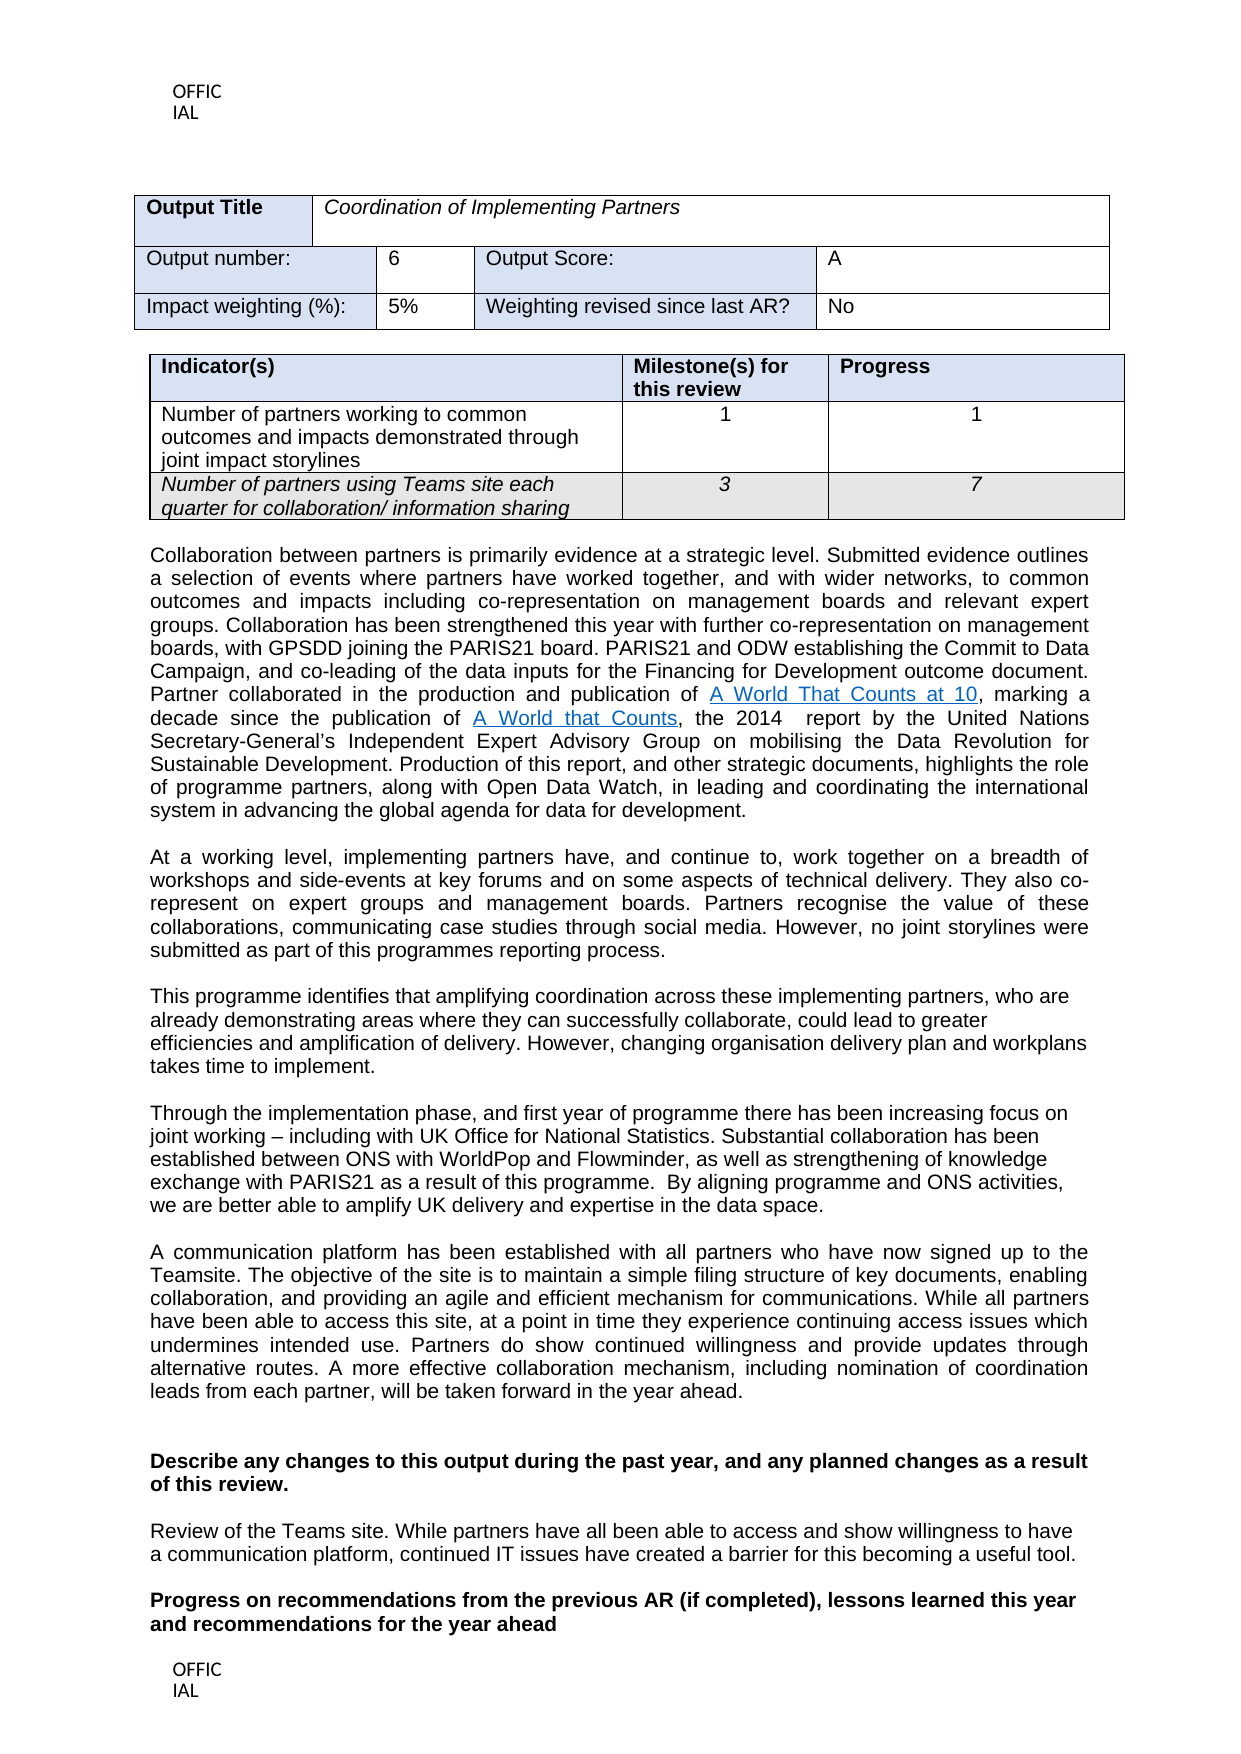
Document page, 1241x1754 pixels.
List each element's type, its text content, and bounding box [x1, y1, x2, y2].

table_cell A [817, 247, 1109, 293]
table_cell Impact weighting (%): [135, 294, 376, 329]
table_cell 6 [377, 247, 474, 293]
table_header Coordination of Implementing Partners [313, 196, 1109, 246]
table_cell Number of partners working to common outcomes and impacts demonstrated through joint impact storylines [151, 402, 622, 472]
text At a working level, implementing partners have, and continue to, work together on a breadth of workshops and side-events at key forums and on some aspects of technical delivery. They also co-represent on expert groups and management boards. Partners recognise the value of these collaborations, communicating case studies through social media. However, no joint storylines were submitted as part of this programmes reporting process. [150, 846, 1090, 962]
table_cell 5% [377, 294, 474, 329]
text Describe any changes to this output during the past year, and any planned changes as a result of this review. [150, 1449, 1090, 1496]
table_cell Output number: [135, 247, 376, 293]
table_cell Number of partners using Teams site each quarter for collaboration/ information sharing [151, 473, 622, 519]
table_cell Output Score: [475, 247, 816, 293]
table_cell 1 [829, 402, 1124, 472]
table_cell No [817, 294, 1109, 329]
table_header Indicator(s) [151, 355, 622, 401]
table_cell 3 [623, 473, 828, 519]
text A communication platform has been established with all partners who have now signed up to the Teamsite. The objective of the site is to maintain a simple filing structure of key documents, enabling collaboration, and providing an agile and efficient mechanism for communications. While all partners have been able to access this site, at a point in time they experience continuing access issues which undermines intended use. Partners do show continued willingness and provide updates through alternative routes. A more effective collaboration mechanism, including nomination of coordination leads from each partner, will be taken forward in the year ahead. [150, 1240, 1090, 1403]
text Progress on recommendations from the previous AR (if completed), lessons learned this year and recommendations for the year ahead [150, 1589, 1090, 1635]
table_cell 7 [829, 473, 1124, 519]
text Collaboration between partners is primarily evidence at a strategic level. Submitted evidence outlines a selection of events where partners have worked together, and with wider networks, to common outcomes and impacts including co-representation on management boards and relevant expert groups. Collaboration has been strengthened this year with further co-representation on management boards, with GPSDD joining the PARIS21 board. PARIS21 and ODW establishing the Commit to Data Campaign, and co-leading of the data inputs for the Financing for Development outcome document. Partner collaborated in the production and publication of A World That Counts at 10, marking a decade since the publication of A World that Counts, the 2014 report by the United Nations Secretary-General’s Independent Expert Advisory Group on mobilising the Data Revolution for Sustainable Development. Production of this report, and other strategic documents, highlights the role of programme partners, along with Open Data Watch, in leading and coordinating the international system in advancing the global agenda for data for development. [150, 543, 1090, 822]
table_header Progress [829, 355, 1124, 401]
text Review of the Teams site. While partners have all been able to access and show willingness to have a communication platform, continued IT issues have created a barrier for this becoming a useful tool. [150, 1519, 1090, 1566]
table_header Output Title [135, 196, 312, 246]
table_header Milestone(s) for this review [623, 355, 828, 401]
text Through the implementation phase, and first year of programme there has been increasing focus on joint working – including with UK Office for National Statistics. Substantial collaboration has been established between ONS with WorldPop and Flowminder, as well as strengthening of knowledge exchange with PARIS21 as a result of this programme. By aligning programme and ONS activities, we are better able to amplify UK delivery and expertise in the data space. [150, 1101, 1090, 1217]
table_cell 1 [623, 402, 828, 472]
table_cell Weighting revised since last AR? [475, 294, 816, 329]
text This programme identifies that amplifying coordination across these implementing partners, who are already demonstrating areas where they can successfully collaborate, could lead to greater efficiencies and amplification of delivery. However, changing organisation delivery plan and workplans takes time to implement. [150, 985, 1090, 1078]
